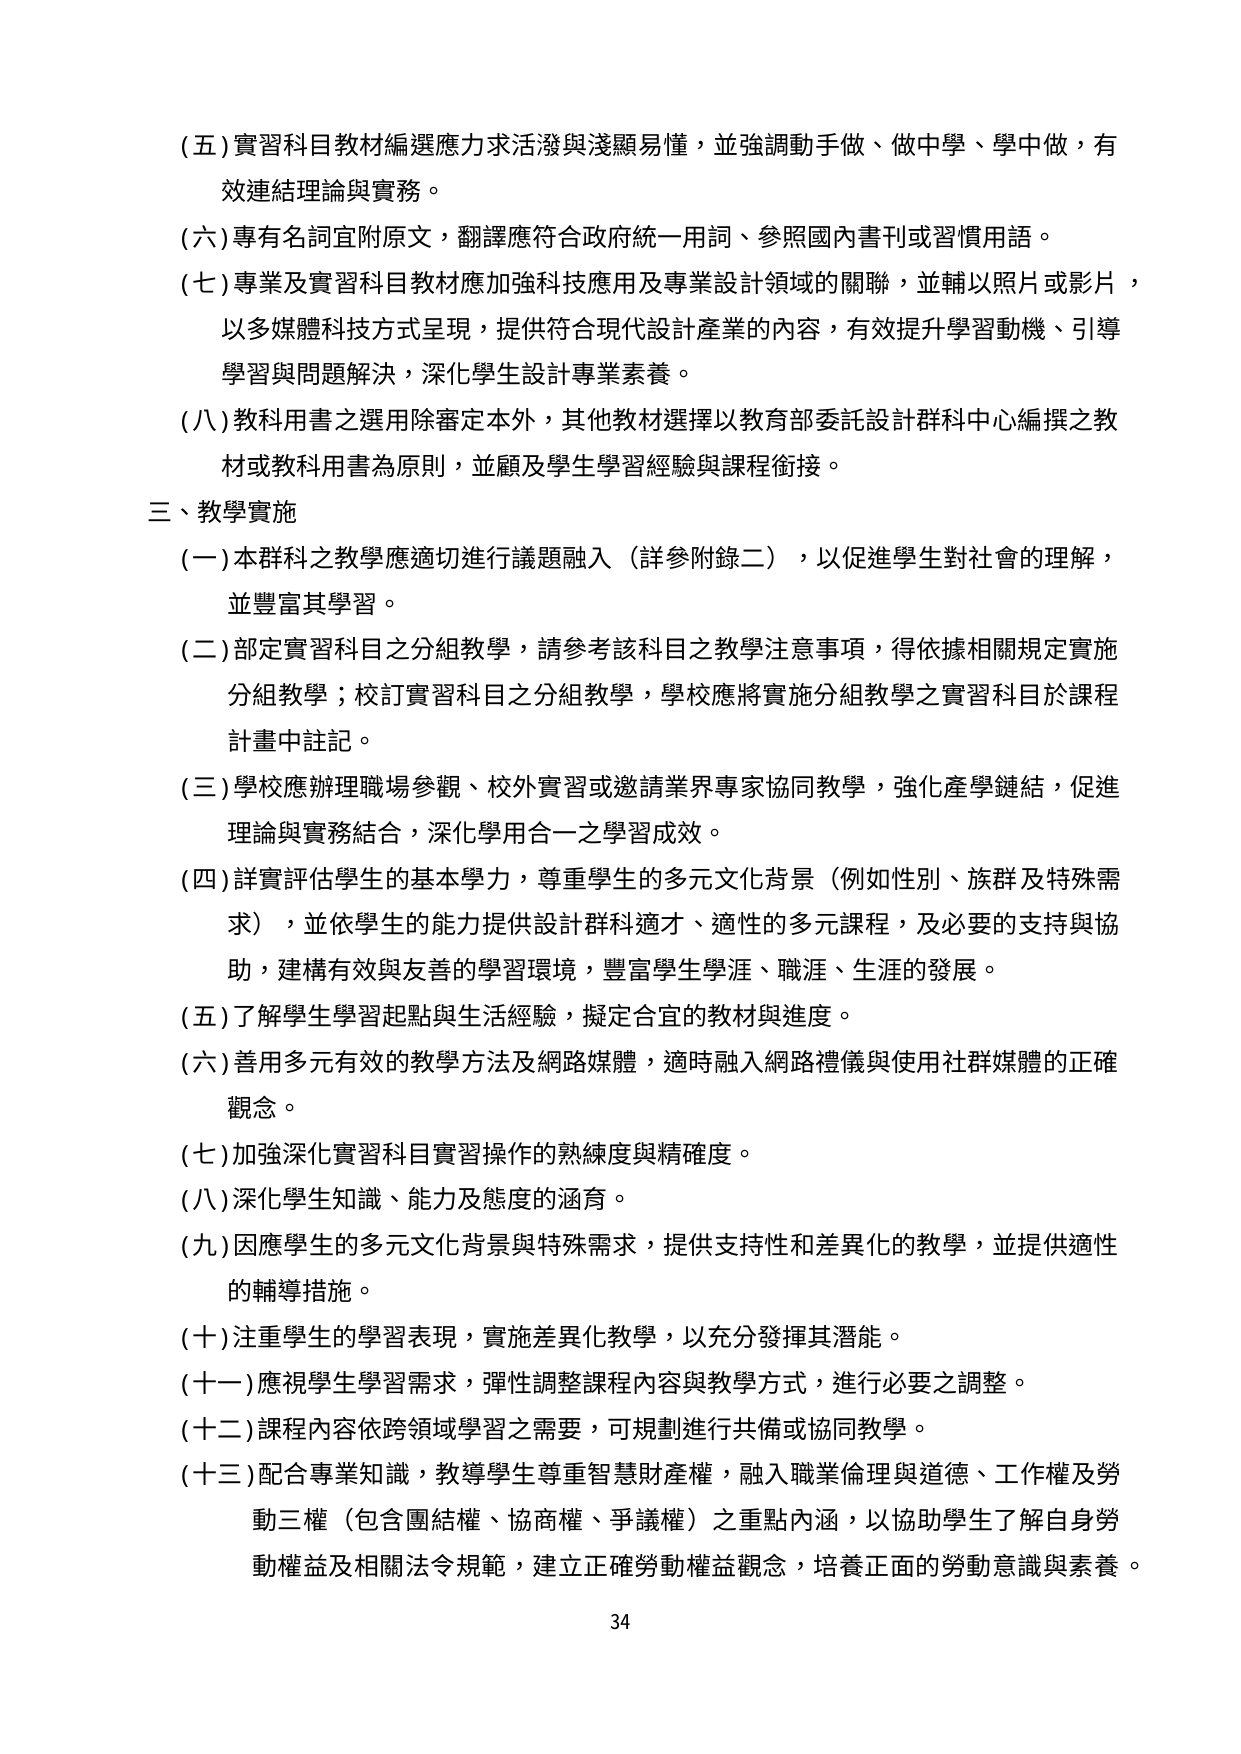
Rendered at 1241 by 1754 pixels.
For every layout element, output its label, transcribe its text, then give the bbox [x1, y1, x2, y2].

text 三、教學實施 [118, 485, 1122, 531]
text (一)本群科之教學應適切進行議題融入（詳參附錄二），以促進學生對社會的理解，並豐富其學習。 [177, 531, 1122, 622]
text (十二)課程內容依跨領域學習之需要，可規劃進行共備或協同教學。 [177, 1401, 1122, 1447]
text (九)因應學生的多元文化背景與特殊需求，提供支持性和差異化的教學，並提供適性的輔導措施。 [177, 1218, 1122, 1310]
text (八)深化學生知識、能力及態度的涵育。 [177, 1172, 1122, 1218]
text (六)專有名詞宜附原文，翻譯應符合政府統一用詞、參照國內書刊或習慣用語。 [177, 210, 1122, 256]
text (七)加強深化實習科目實習操作的熟練度與精確度。 [177, 1126, 1122, 1172]
text (十一)應視學生學習需求，彈性調整課程內容與教學方式，進行必要之調整。 [177, 1356, 1122, 1401]
text (四)詳實評估學生的基本學力，尊重學生的多元文化背景（例如性別、族群及特殊需求），並依學生的能力提供設計群科適才、適性的多元課程，及必要的支持與協助，建構有效與友善的學習環境，豐富學生學涯、職涯、生涯的發展。 [177, 851, 1122, 989]
text (六)善用多元有效的教學方法及網路媒體，適時融入網路禮儀與使用社群媒體的正確觀念。 [177, 1035, 1122, 1126]
text (十)注重學生的學習表現，實施差異化教學，以充分發揮其潛能。 [177, 1310, 1122, 1356]
text (五)實習科目教材編選應力求活潑與淺顯易懂，並強調動手做、做中學、學中做，有效連結理論與實務。 [177, 118, 1122, 210]
text (五)了解學生學習起點與生活經驗，擬定合宜的教材與進度。 [177, 989, 1122, 1035]
text (三)學校應辦理職場參觀、校外實習或邀請業界專家協同教學，強化產學鏈結，促進理論與實務結合，深化學用合一之學習成效。 [177, 760, 1122, 851]
text (七)專業及實習科目教材應加強科技應用及專業設計領域的關聯，並輔以照片或影片，以多媒體科技方式呈現，提供符合現代設計產業的內容，有效提升學習動機、引導學習與問題解決，深化學生設計專業素養。 [177, 256, 1122, 393]
text (二)部定實習科目之分組教學，請參考該科目之教學注意事項，得依據相關規定實施分組教學；校訂實習科目之分組教學，學校應將實施分組教學之實習科目於課程計畫中註記。 [177, 622, 1122, 760]
text (八)教科用書之選用除審定本外，其他教材選擇以教育部委託設計群科中心編撰之教材或教科用書為原則，並顧及學生學習經驗與課程銜接。 [177, 393, 1122, 485]
text (十三)配合專業知識，教導學生尊重智慧財產權，融入職業倫理與道德、工作權及勞動三權（包含團結權、協商權、爭議權）之重點內涵，以協助學生了解自身勞動權益及相關法令規範，建立正確勞動權益觀念，培養正面的勞動意識與素養。 [177, 1447, 1122, 1585]
